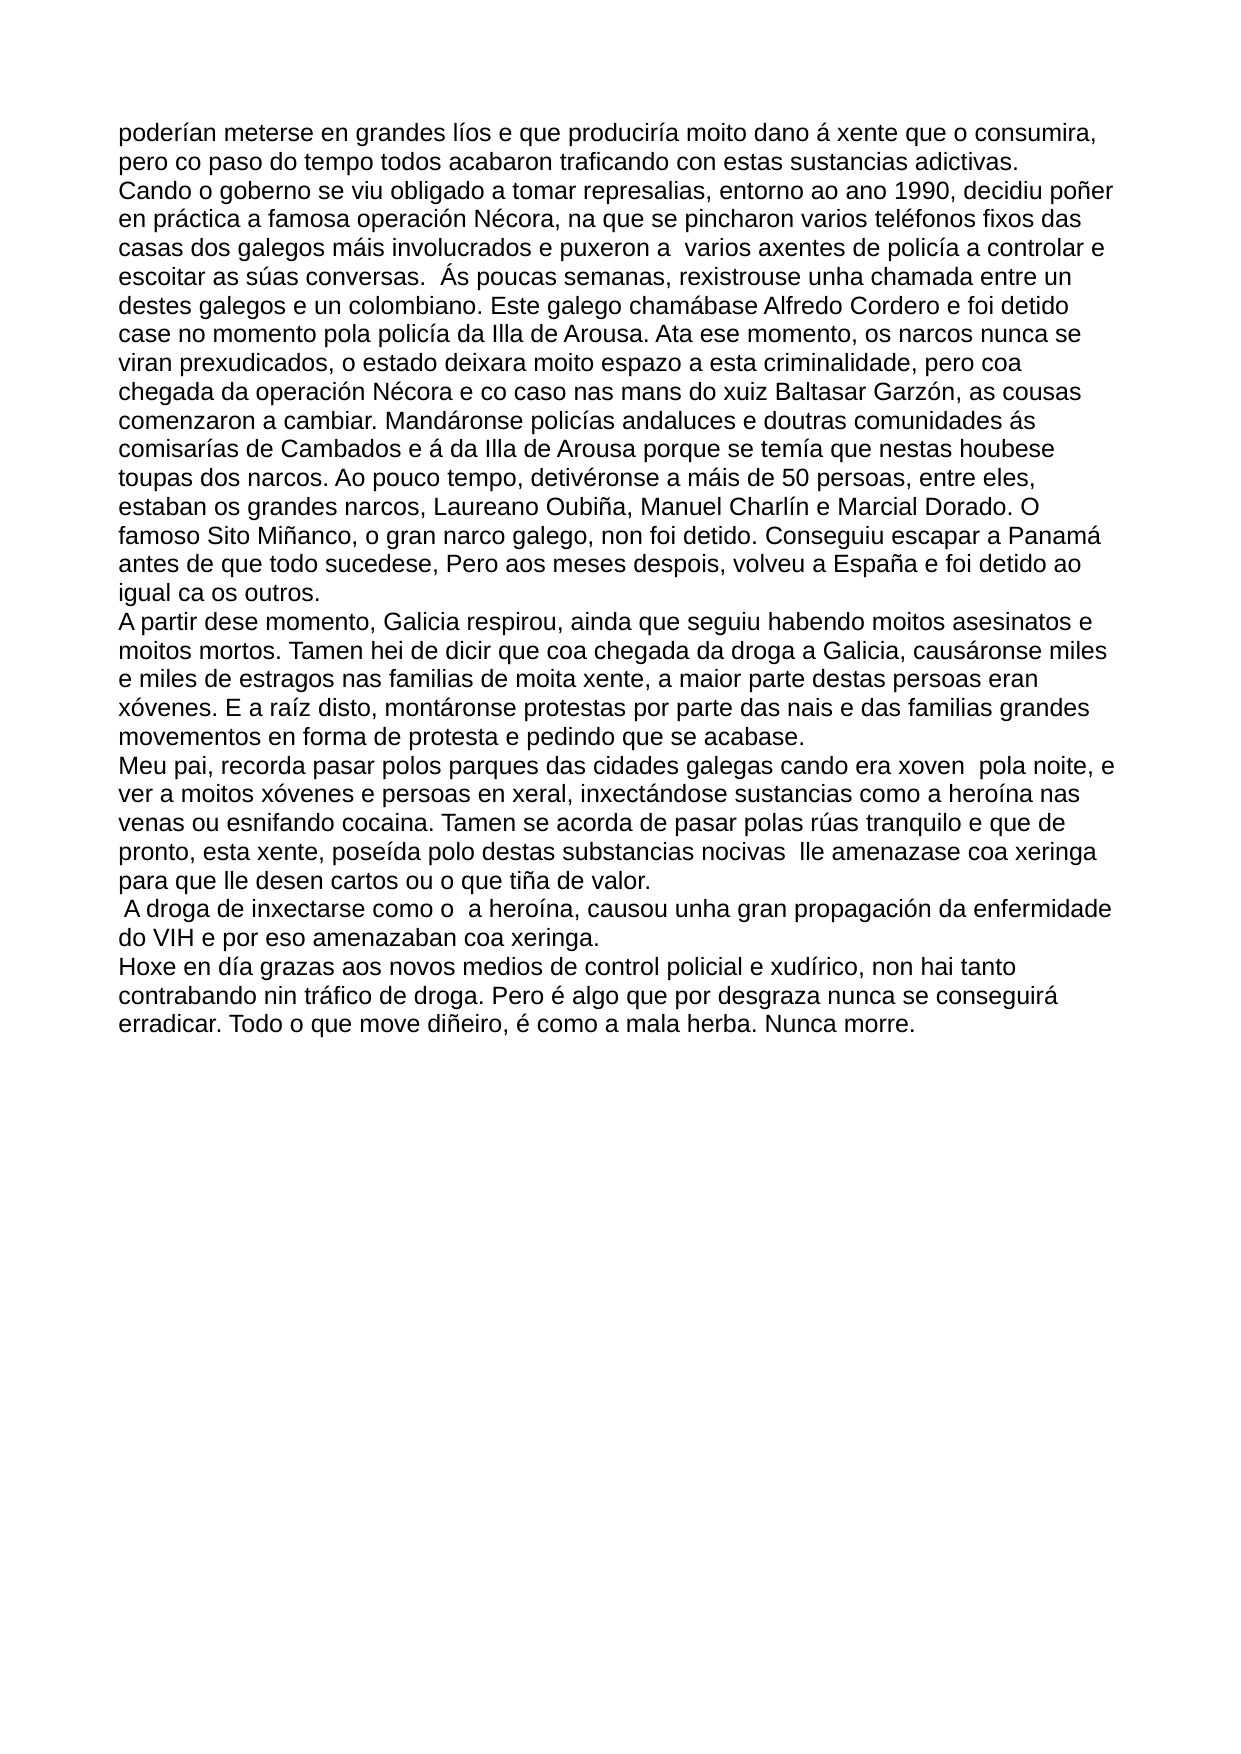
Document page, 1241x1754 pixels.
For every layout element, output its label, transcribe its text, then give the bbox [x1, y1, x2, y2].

text Hoxe en día grazas aos novos medios de control policial e xudírico, non hai tanto contrabando nin tráfico de droga. Pero é algo que por desgraza nunca se conseguirá erradicar. Todo o que move diñeiro, é como a mala herba. Nunca morre. [118, 952, 1122, 1038]
text poderían meterse en grandes líos e que produciría moito dano á xente que o consumira, pero co paso do tempo todos acabaron traficando con estas sustancias adictivas. [118, 118, 1122, 176]
text A droga de inxectarse como o a heroína, causou unha gran propagación da enfermidade do VIH e por eso amenazaban coa xeringa. [118, 894, 1122, 952]
text Cando o goberno se viu obligado a tomar represalias, entorno ao ano 1990, decidiu poñer en práctica a famosa operación Nécora, na que se pincharon varios teléfonos fixos das casas dos galegos máis involucrados e puxeron a varios axentes de policía a controlar e escoitar as súas conversas. Ás poucas semanas, rexistrouse unha chamada entre un destes galegos e un colombiano. Este galego chamábase Alfredo Cordero e foi detido case no momento pola policía da Illa de Arousa. Ata ese momento, os narcos nunca se viran prexudicados, o estado deixara moito espazo a esta criminalidade, pero coa chegada da operación Nécora e co caso nas mans do xuiz Baltasar Garzón, as cousas comenzaron a cambiar. Mandáronse policías andaluces e doutras comunidades ás comisarías de Cambados e á da Illa de Arousa porque se temía que nestas houbese toupas dos narcos. Ao pouco tempo, detivéronse a máis de 50 persoas, entre eles, estaban os grandes narcos, Laureano Oubiña, Manuel Charlín e Marcial Dorado. O famoso Sito Miñanco, o gran narco galego, non foi detido. Conseguiu escapar a Panamá antes de que todo sucedese, Pero aos meses despois, volveu a España e foi detido ao igual ca os outros. [118, 176, 1122, 607]
text Meu pai, recorda pasar polos parques das cidades galegas cando era xoven pola noite, e ver a moitos xóvenes e persoas en xeral, inxectándose sustancias como a heroína nas venas ou esnifando cocaina. Tamen se acorda de pasar polas rúas tranquilo e que de pronto, esta xente, poseída polo destas substancias nocivas lle amenazase coa xeringa para que lle desen cartos ou o que tiña de valor. [118, 751, 1122, 894]
text A partir dese momento, Galicia respirou, ainda que seguiu habendo moitos asesinatos e moitos mortos. Tamen hei de dicir que coa chegada da droga a Galicia, causáronse miles e miles de estragos nas familias de moita xente, a maior parte destas persoas eran xóvenes. E a raíz disto, montáronse protestas por parte das nais e das familias grandes movementos en forma de protesta e pedindo que se acabase. [118, 607, 1122, 751]
